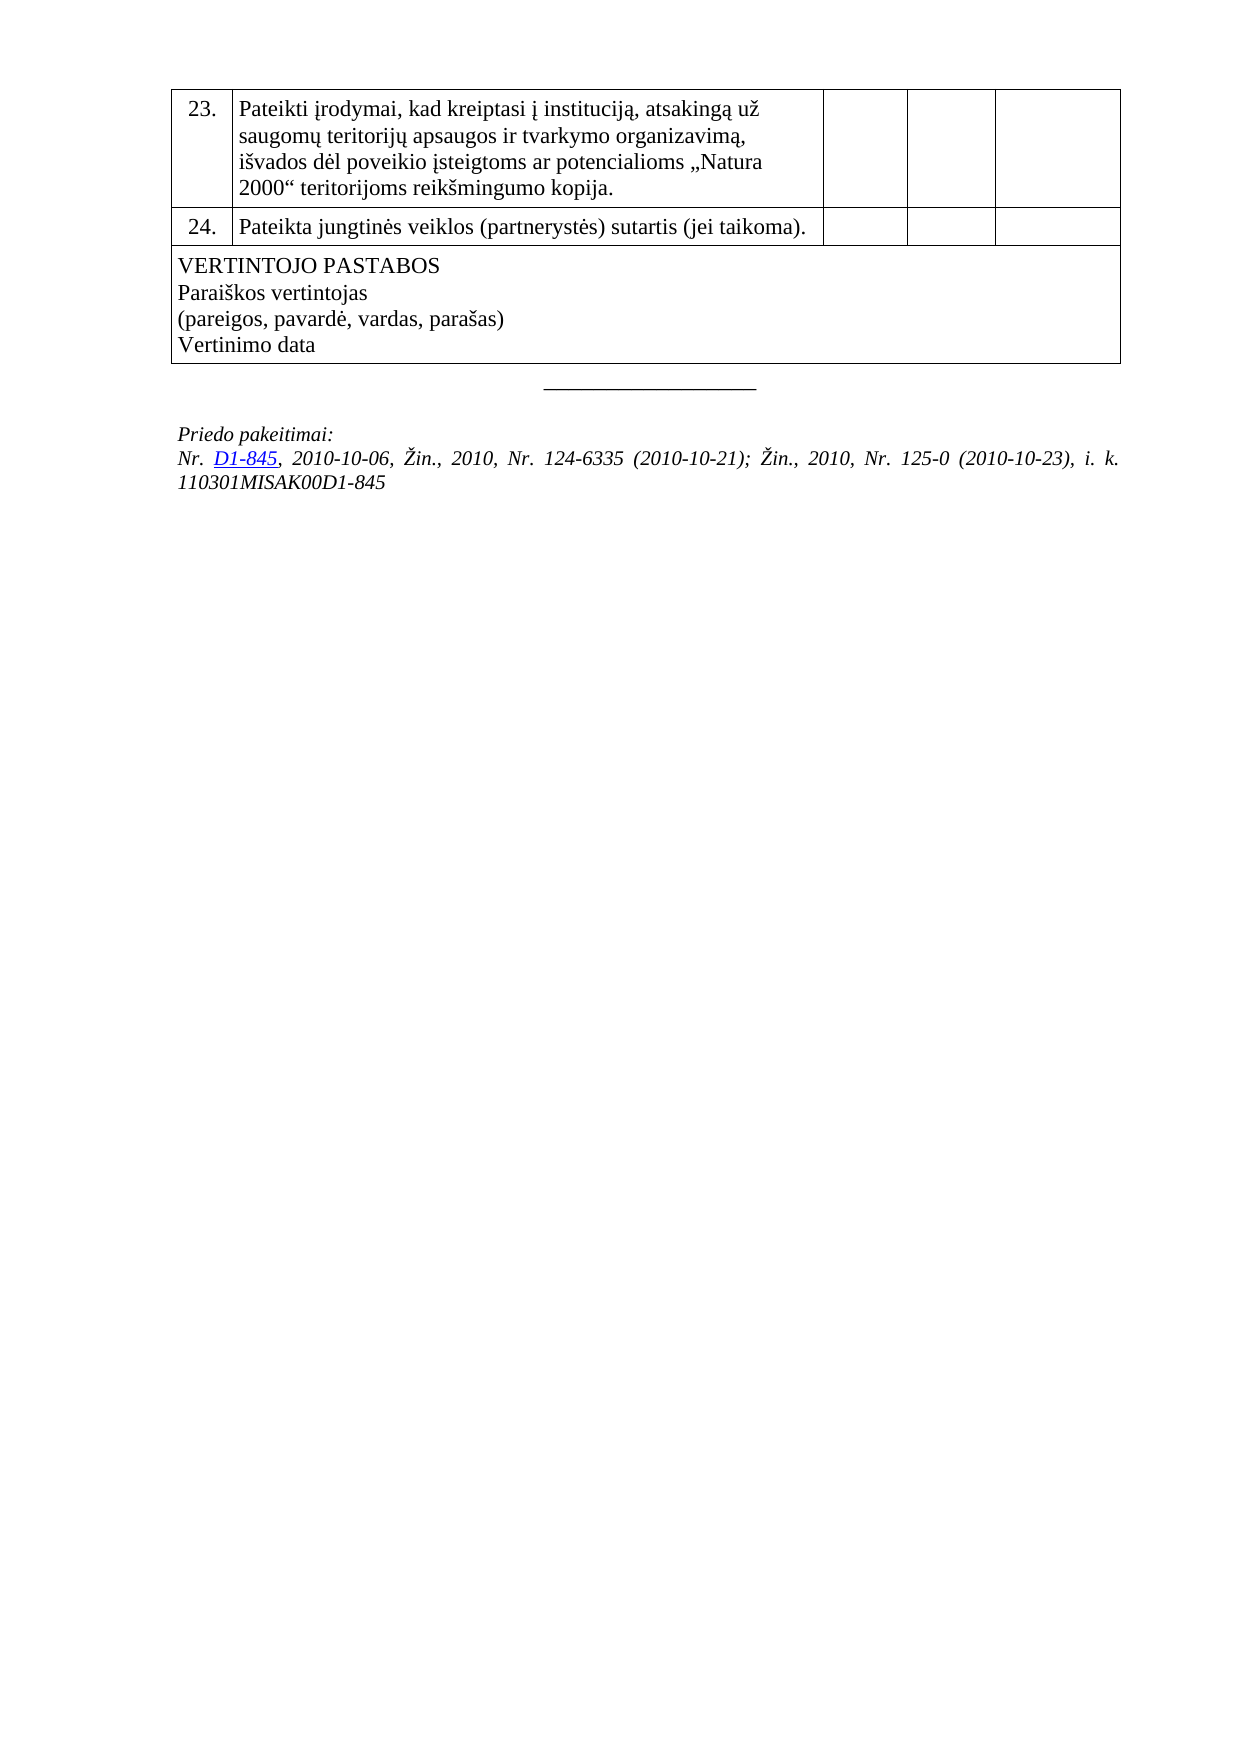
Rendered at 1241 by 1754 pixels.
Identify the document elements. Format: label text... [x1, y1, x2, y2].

table_cell [824, 208, 907, 245]
text Nr. D1-845, 2010-10-06, Žin., 2010, Nr. 124-6335 (2010-10-21); Žin., 2010, Nr. 125-0 (2010-10-23), i. k. 110301MISAK00D1-845 [177, 446, 1122, 494]
text _________________ [177, 364, 1122, 393]
table_cell 23. [172, 90, 232, 207]
table_cell [908, 90, 995, 207]
table_cell [908, 208, 995, 245]
table_cell [996, 90, 1120, 207]
table_cell VERTINTOJO PASTABOS Paraiškos vertintojas (pareigos, pavardė, vardas, parašas) Vertinimo data [172, 246, 1120, 363]
table_cell 24. [172, 208, 232, 245]
text Priedo pakeitimai: [177, 422, 1122, 446]
table_cell [996, 208, 1120, 245]
table_cell Pateikti įrodymai, kad kreiptasi į instituciją, atsakingą už saugomų teritorijų apsaugos ir tvarkymo organizavimą, išvados dėl poveikio įsteigtoms ar potencialioms „Natura 2000“ teritorijoms reikšmingumo kopija. [233, 90, 823, 207]
table_cell [824, 90, 907, 207]
table_cell Pateikta jungtinės veiklos (partnerystės) sutartis (jei taikoma). [233, 208, 823, 245]
